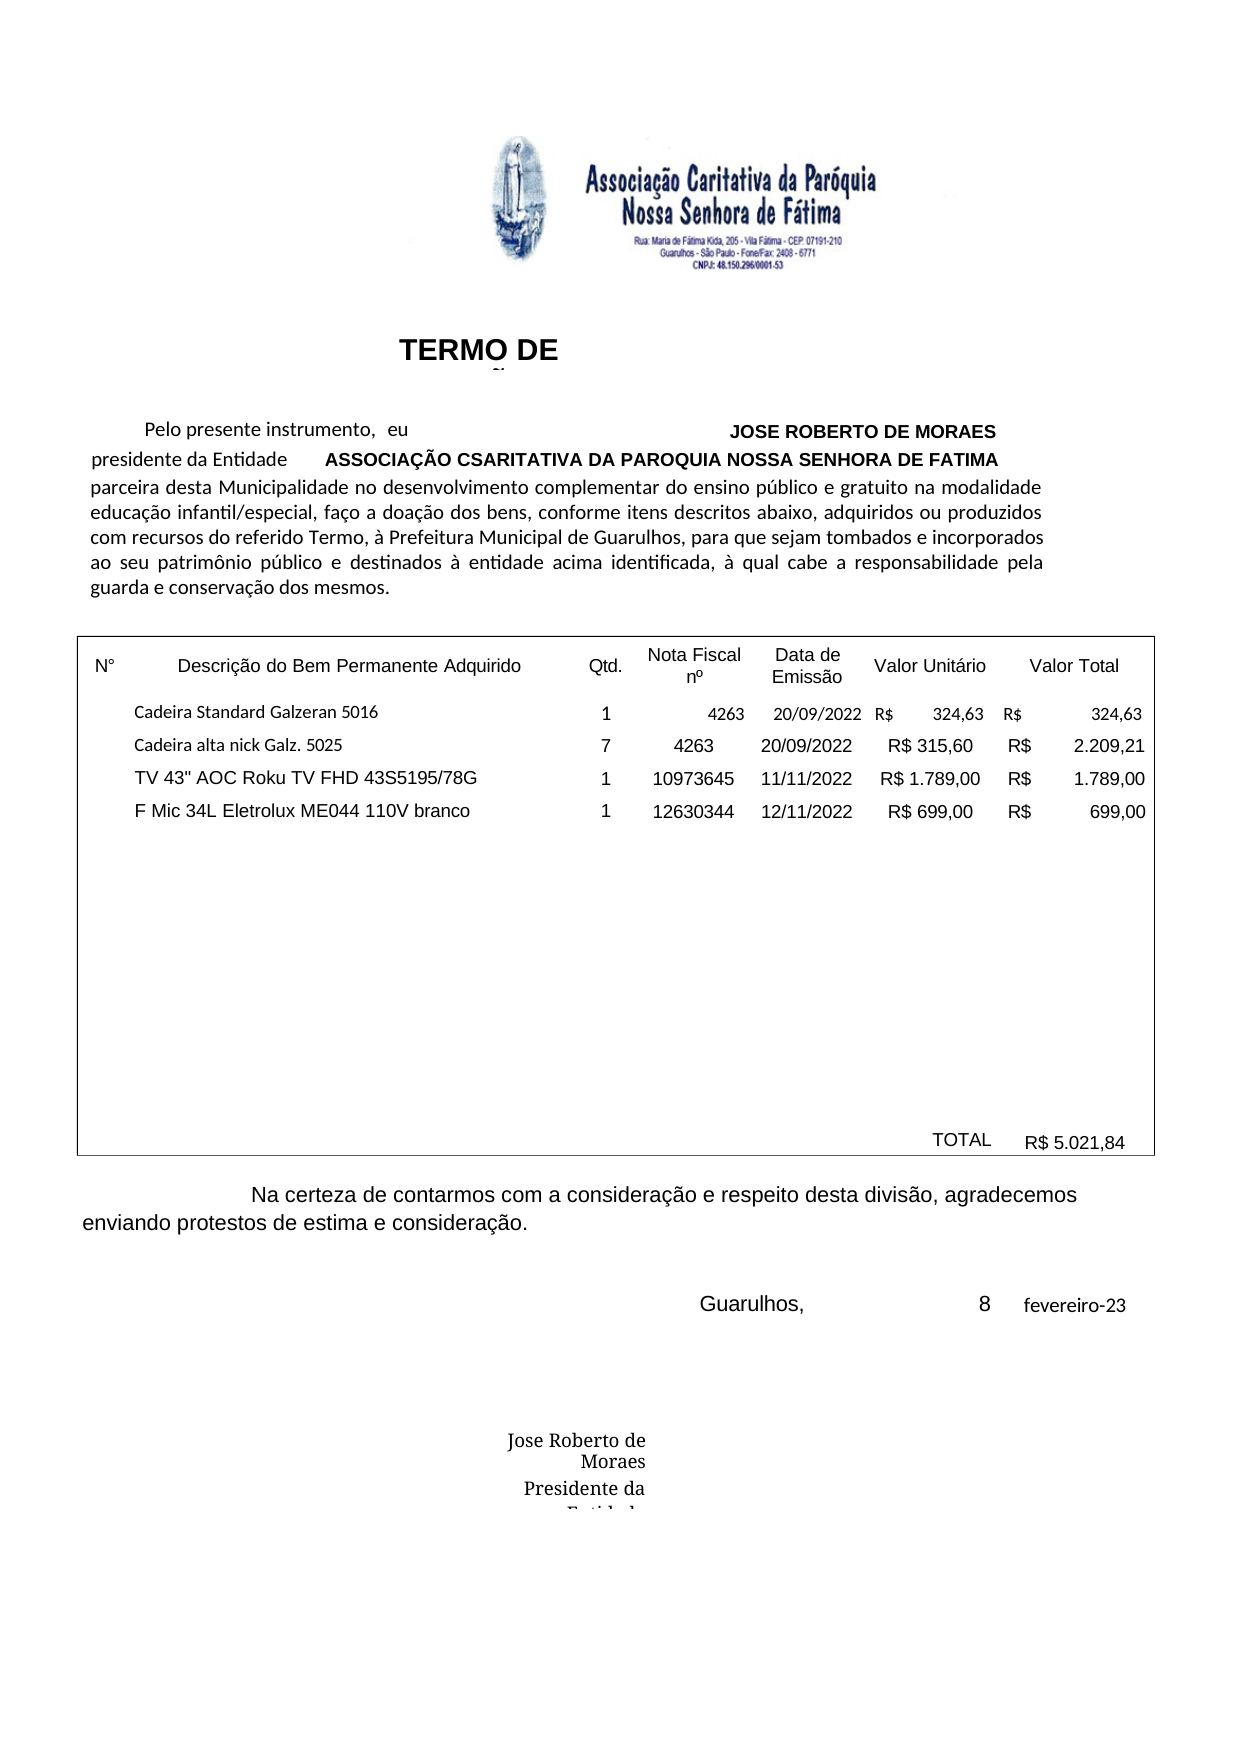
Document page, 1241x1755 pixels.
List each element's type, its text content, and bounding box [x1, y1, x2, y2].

text 10973645 [652, 768, 749, 789]
text TERMO DE DOAÇÃO [399, 332, 699, 369]
text presidente da Entidade ASSOCIAÇÃO CSARITATIVA DA PAROQUIA NOSSA SENHORA DE FATIMA [91, 446, 1046, 471]
text 12/11/2022 [761, 801, 867, 822]
text R$ 5.021,84 [1024, 1132, 1154, 1153]
text Presidente da Entidade [448, 1475, 645, 1508]
text Jose Roberto de Moraes [448, 1430, 646, 1473]
text 4263 [708, 702, 749, 724]
text N° [94, 654, 131, 676]
text 4263 [673, 735, 749, 757]
text 20/09/2022 [761, 735, 867, 757]
text Guarulhos, [699, 1291, 811, 1316]
text TOTAL [78, 1129, 992, 1151]
text fevereiro-23 [1024, 1294, 1129, 1317]
text R$ 1.789,00 [1008, 768, 1154, 789]
text F Mic 34L Eletrolux ME044 110V branco [134, 799, 571, 821]
text 1 [572, 800, 640, 822]
text Cadeira alta nick Galz. 5025 [134, 733, 571, 756]
text Qtd. [588, 655, 640, 676]
text Descrição do Bem Permanente Adquirido [177, 655, 571, 676]
text Valor Unitário [874, 655, 995, 676]
text Nota Fiscal nº [647, 643, 749, 688]
text 8 [978, 1291, 993, 1316]
text R$ 1.789,00 [880, 768, 995, 789]
text 12630344 [652, 801, 749, 822]
text 7 [572, 735, 640, 756]
text parceira desta Municipalidade no desenvolvimento complementar do ensino público e gratuito na modalidade educação infantil/especial, faço a doação dos bens, conforme itens descritos abaixo, adquiridos ou produzidos com recursos do referido Termo, à Prefeitura Municipal de Guarulhos, para que sejam tombados e incorporados ao seu patrimônio público e destinados à entidade acima identificada, à qual cabe a responsabilidade pela guarda e conservação dos mesmos. [90, 475, 1044, 599]
text 20/09/2022 [773, 702, 867, 724]
text Na certeza de contarmos com a consideração e respeito desta divisão, agradecemos enviando protestos de estima e consideração. [82, 1182, 1103, 1234]
text Pelo presente instrumento, eu [144, 418, 411, 442]
text Valor Total [1029, 655, 1154, 676]
text TV 43" AOC Roku TV FHD 43S5195/78G [134, 767, 571, 788]
text R$ 699,00 [888, 801, 995, 822]
text R$ 315,60 [888, 735, 995, 757]
text R$ 699,00 [1008, 801, 1154, 822]
text 1 [572, 700, 640, 726]
text Cadeira Standard Galzeran 5016 [134, 701, 571, 723]
text 11/11/2022 [761, 768, 867, 789]
text R$ 2.209,21 [1008, 735, 1154, 757]
text R$ 324,63 [1003, 702, 1154, 724]
text JOSE ROBERTO DE MORAES [729, 420, 999, 442]
text 1 [572, 767, 640, 789]
text Data de Emissão [772, 643, 867, 688]
text R$ 324,63 [874, 702, 995, 724]
